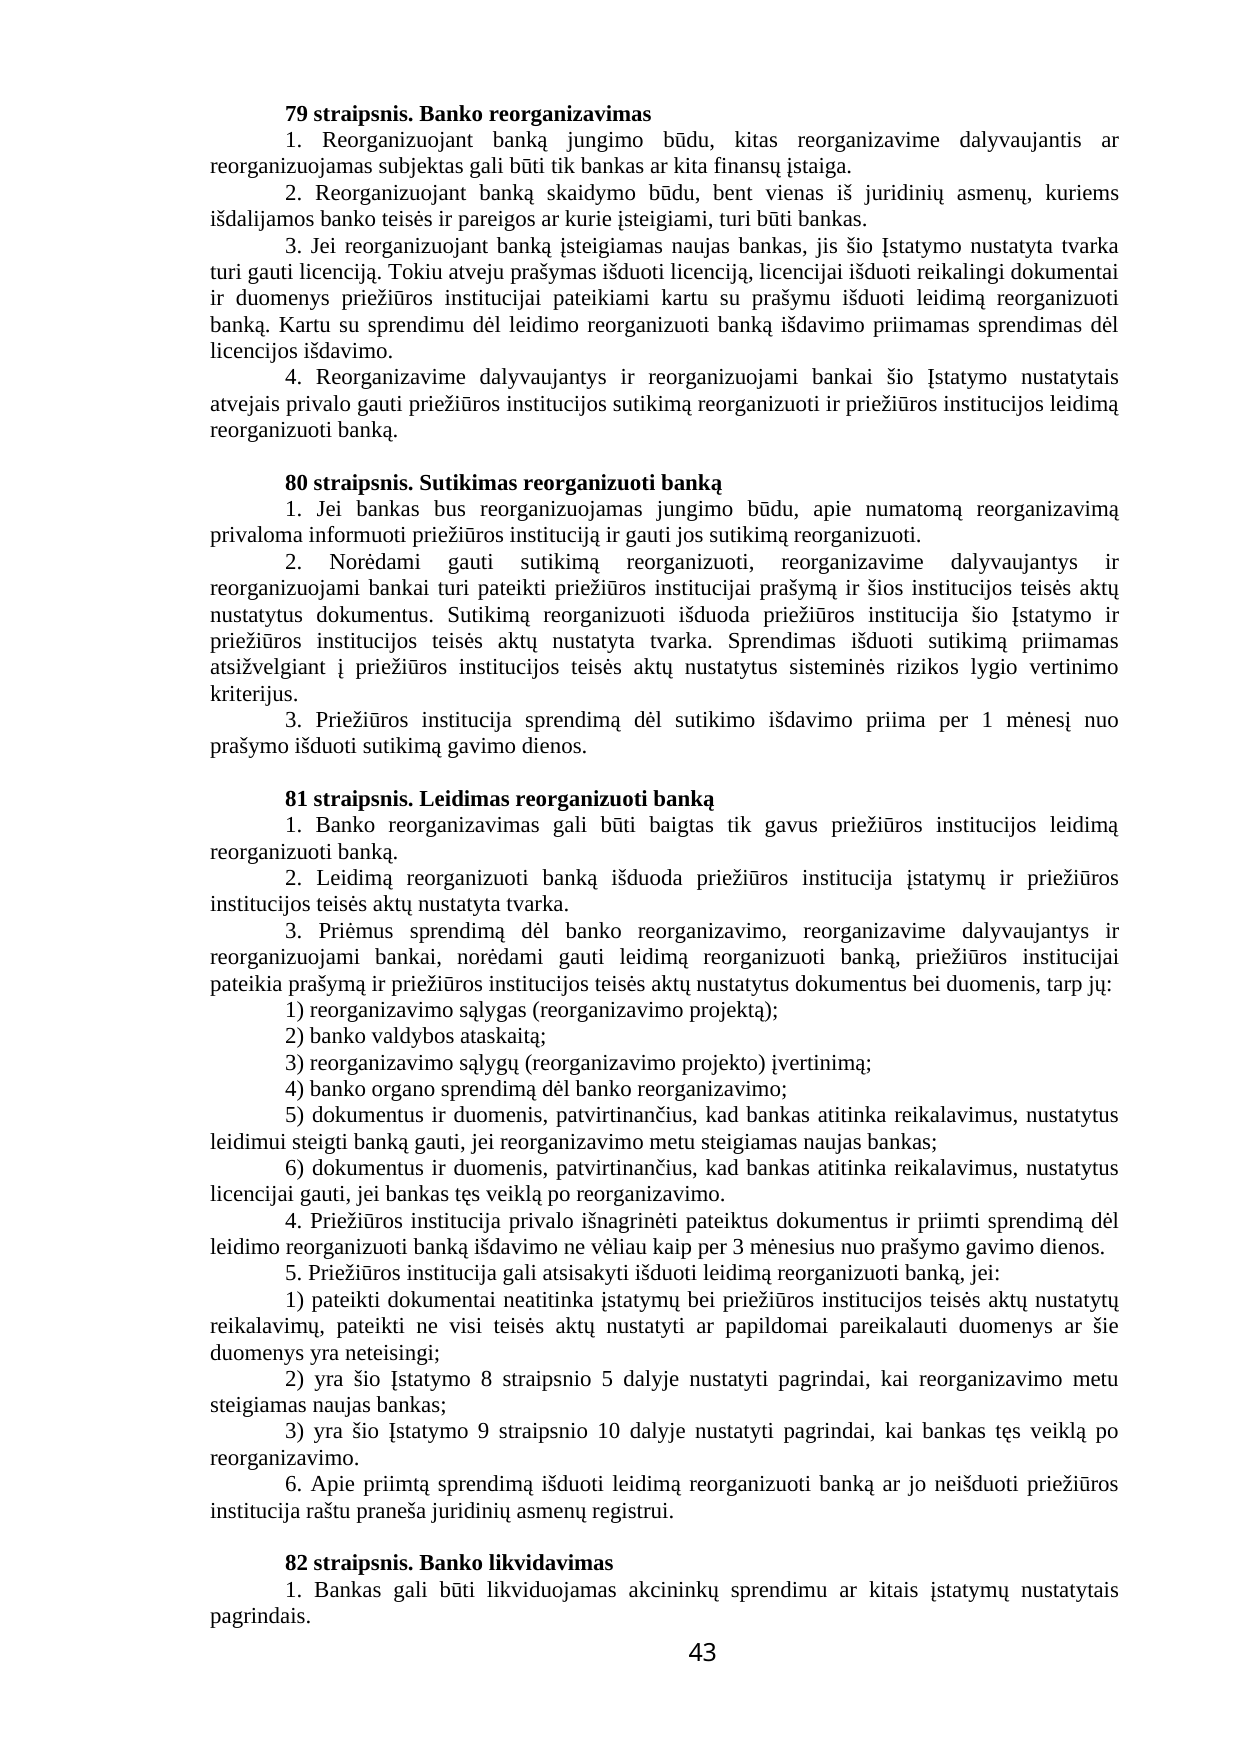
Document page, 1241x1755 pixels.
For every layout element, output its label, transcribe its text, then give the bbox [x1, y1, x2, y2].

text 1) pateikti dokumentai neatitinka įstatymų bei priežiūros institucijos teisės aktų nustatytų reikalavimų, pateikti ne visi teisės aktų nustatyti ar papildomai pareikalauti duomenys ar šie duomenys yra neteisingi; [210, 1286, 1120, 1365]
text 1) reorganizavimo sąlygas (reorganizavimo projektą); [210, 996, 1120, 1022]
text 6) dokumentus ir duomenis, patvirtinančius, kad bankas atitinka reikalavimus, nustatytus licencijai gauti, jei bankas tęs veiklą po reorganizavimo. [210, 1154, 1120, 1207]
text 4. Priežiūros institucija privalo išnagrinėti pateiktus dokumentus ir priimti sprendimą dėl leidimo reorganizuoti banką išdavimo ne vėliau kaip per 3 mėnesius nuo prašymo gavimo dienos. [210, 1207, 1120, 1259]
text 3) reorganizavimo sąlygų (reorganizavimo projekto) įvertinimą; [210, 1049, 1120, 1075]
text 81 straipsnis. Leidimas reorganizuoti banką [210, 785, 1120, 811]
text 1. Bankas gali būti likviduojamas akcininkų sprendimu ar kitais įstatymų nustatytais pagrindais. [210, 1576, 1120, 1628]
text 82 straipsnis. Banko likvidavimas [210, 1549, 1120, 1576]
text 2) banko valdybos ataskaitą; [210, 1022, 1120, 1049]
text 2. Norėdami gauti sutikimą reorganizuoti, reorganizavime dalyvaujantys ir reorganizuojami bankai turi pateikti priežiūros institucijai prašymą ir šios institucijos teisės aktų nustatytus dokumentus. Sutikimą reorganizuoti išduoda priežiūros institucija šio Įstatymo ir priežiūros institucijos teisės aktų nustatyta tvarka. Sprendimas išduoti sutikimą priimamas atsižvelgiant į priežiūros institucijos teisės aktų nustatytus sisteminės rizikos lygio vertinimo kriterijus. [210, 548, 1120, 706]
text 3) yra šio Įstatymo 9 straipsnio 10 dalyje nustatyti pagrindai, kai bankas tęs veiklą po reorganizavimo. [210, 1418, 1120, 1470]
text 2. Leidimą reorganizuoti banką išduoda priežiūros institucija įstatymų ir priežiūros institucijos teisės aktų nustatyta tvarka. [210, 864, 1120, 917]
text 2. Reorganizuojant banką skaidymo būdu, bent vienas iš juridinių asmenų, kuriems išdalijamos banko teisės ir pareigos ar kurie įsteigiami, turi būti bankas. [210, 179, 1120, 232]
text 1. Jei bankas bus reorganizuojamas jungimo būdu, apie numatomą reorganizavimą privaloma informuoti priežiūros instituciją ir gauti jos sutikimą reorganizuoti. [210, 495, 1120, 548]
text 2) yra šio Įstatymo 8 straipsnio 5 dalyje nustatyti pagrindai, kai reorganizavimo metu steigiamas naujas bankas; [210, 1365, 1120, 1418]
text 5. Priežiūros institucija gali atsisakyti išduoti leidimą reorganizuoti banką, jei: [210, 1259, 1120, 1286]
text 3. Jei reorganizuojant banką įsteigiamas naujas bankas, jis šio Įstatymo nustatyta tvarka turi gauti licenciją. Tokiu atveju prašymas išduoti licenciją, licencijai išduoti reikalingi dokumentai ir duomenys priežiūros institucijai pateikiami kartu su prašymu išduoti leidimą reorganizuoti banką. Kartu su sprendimu dėl leidimo reorganizuoti banką išdavimo priimamas sprendimas dėl licencijos išdavimo. [210, 232, 1120, 363]
text 1. Banko reorganizavimas gali būti baigtas tik gavus priežiūros institucijos leidimą reorganizuoti banką. [210, 811, 1120, 864]
text 80 straipsnis. Sutikimas reorganizuoti banką [210, 469, 1120, 495]
text 4. Reorganizavime dalyvaujantys ir reorganizuojami bankai šio Įstatymo nustatytais atvejais privalo gauti priežiūros institucijos sutikimą reorganizuoti ir priežiūros institucijos leidimą reorganizuoti banką. [210, 363, 1120, 442]
text 3. Priėmus sprendimą dėl banko reorganizavimo, reorganizavime dalyvaujantys ir reorganizuojami bankai, norėdami gauti leidimą reorganizuoti banką, priežiūros institucijai pateikia prašymą ir priežiūros institucijos teisės aktų nustatytus dokumentus bei duomenis, tarp jų: [210, 917, 1120, 996]
text 6. Apie priimtą sprendimą išduoti leidimą reorganizuoti banką ar jo neišduoti priežiūros institucija raštu praneša juridinių asmenų registrui. [210, 1470, 1120, 1523]
text 4) banko organo sprendimą dėl banko reorganizavimo; [210, 1075, 1120, 1101]
text 3. Priežiūros institucija sprendimą dėl sutikimo išdavimo priima per 1 mėnesį nuo prašymo išduoti sutikimą gavimo dienos. [210, 706, 1120, 759]
text 1. Reorganizuojant banką jungimo būdu, kitas reorganizavime dalyvaujantis ar reorganizuojamas subjektas gali būti tik bankas ar kita finansų įstaiga. [210, 126, 1120, 179]
text 5) dokumentus ir duomenis, patvirtinančius, kad bankas atitinka reikalavimus, nustatytus leidimui steigti banką gauti, jei reorganizavimo metu steigiamas naujas bankas; [210, 1101, 1120, 1154]
text 79 straipsnis. Banko reorganizavimas [210, 100, 1120, 126]
